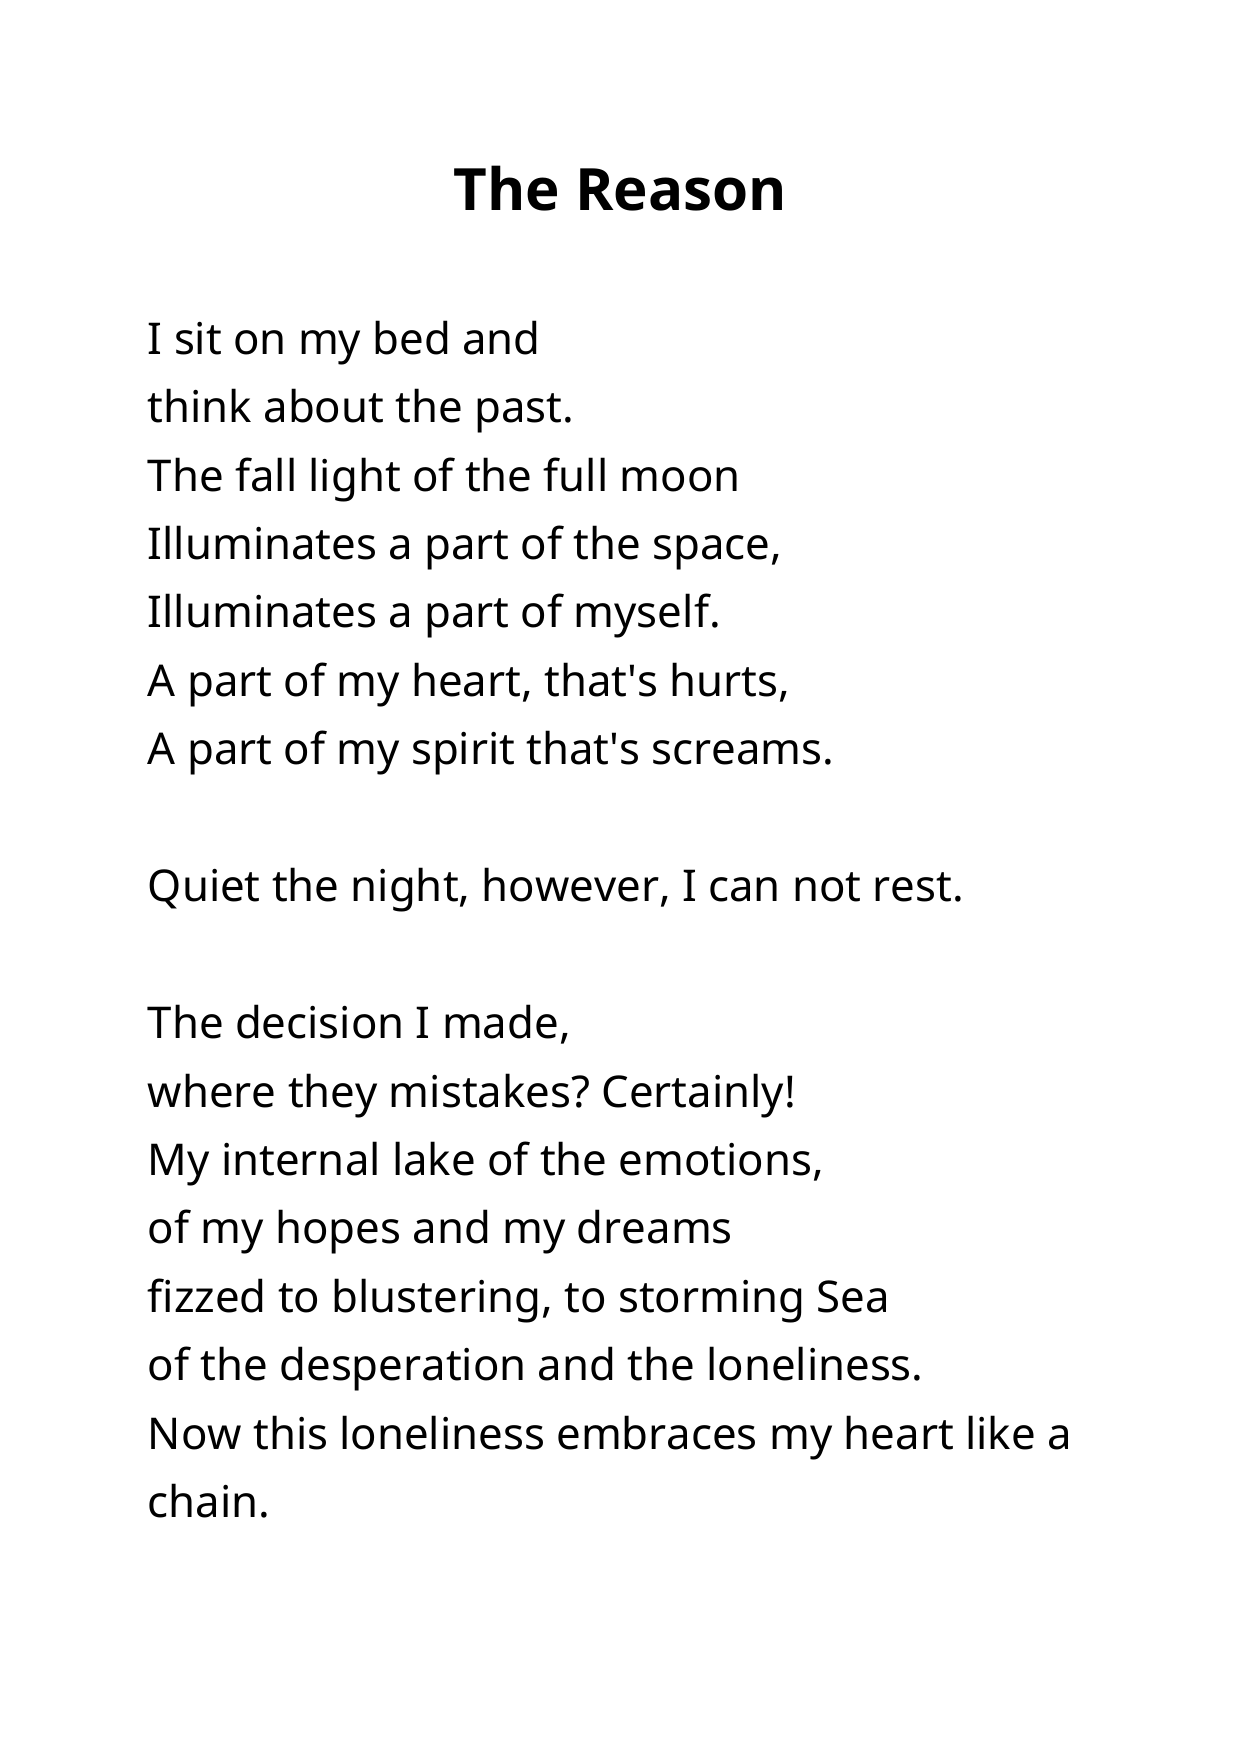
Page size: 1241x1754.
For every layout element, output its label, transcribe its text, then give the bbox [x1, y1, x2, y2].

text fizzed to blustering, to storming Sea [148, 1266, 1093, 1325]
text The decision I made, [148, 992, 1093, 1051]
text Illuminates a part of myself. [148, 581, 1093, 641]
text Illuminates a part of the space, [148, 513, 1093, 572]
text A part of my spirit that's screams. [148, 718, 1093, 778]
text of the desperation and the loneliness. [148, 1334, 1093, 1393]
text I sit on my bed and [148, 307, 1093, 367]
text The Reason [148, 148, 1093, 227]
text Now this loneliness embraces my heart like a chain. [148, 1402, 1093, 1530]
text A part of my heart, that's hurts, [148, 649, 1093, 709]
text think about the past. [148, 376, 1093, 435]
text where they mistakes? Certainly! [148, 1060, 1093, 1120]
text of my hopes and my dreams [148, 1197, 1093, 1257]
text Quiet the night, however, I can not rest. [148, 855, 1093, 914]
text The fall light of the full moon [148, 444, 1093, 504]
text My internal lake of the emotions, [148, 1129, 1093, 1188]
